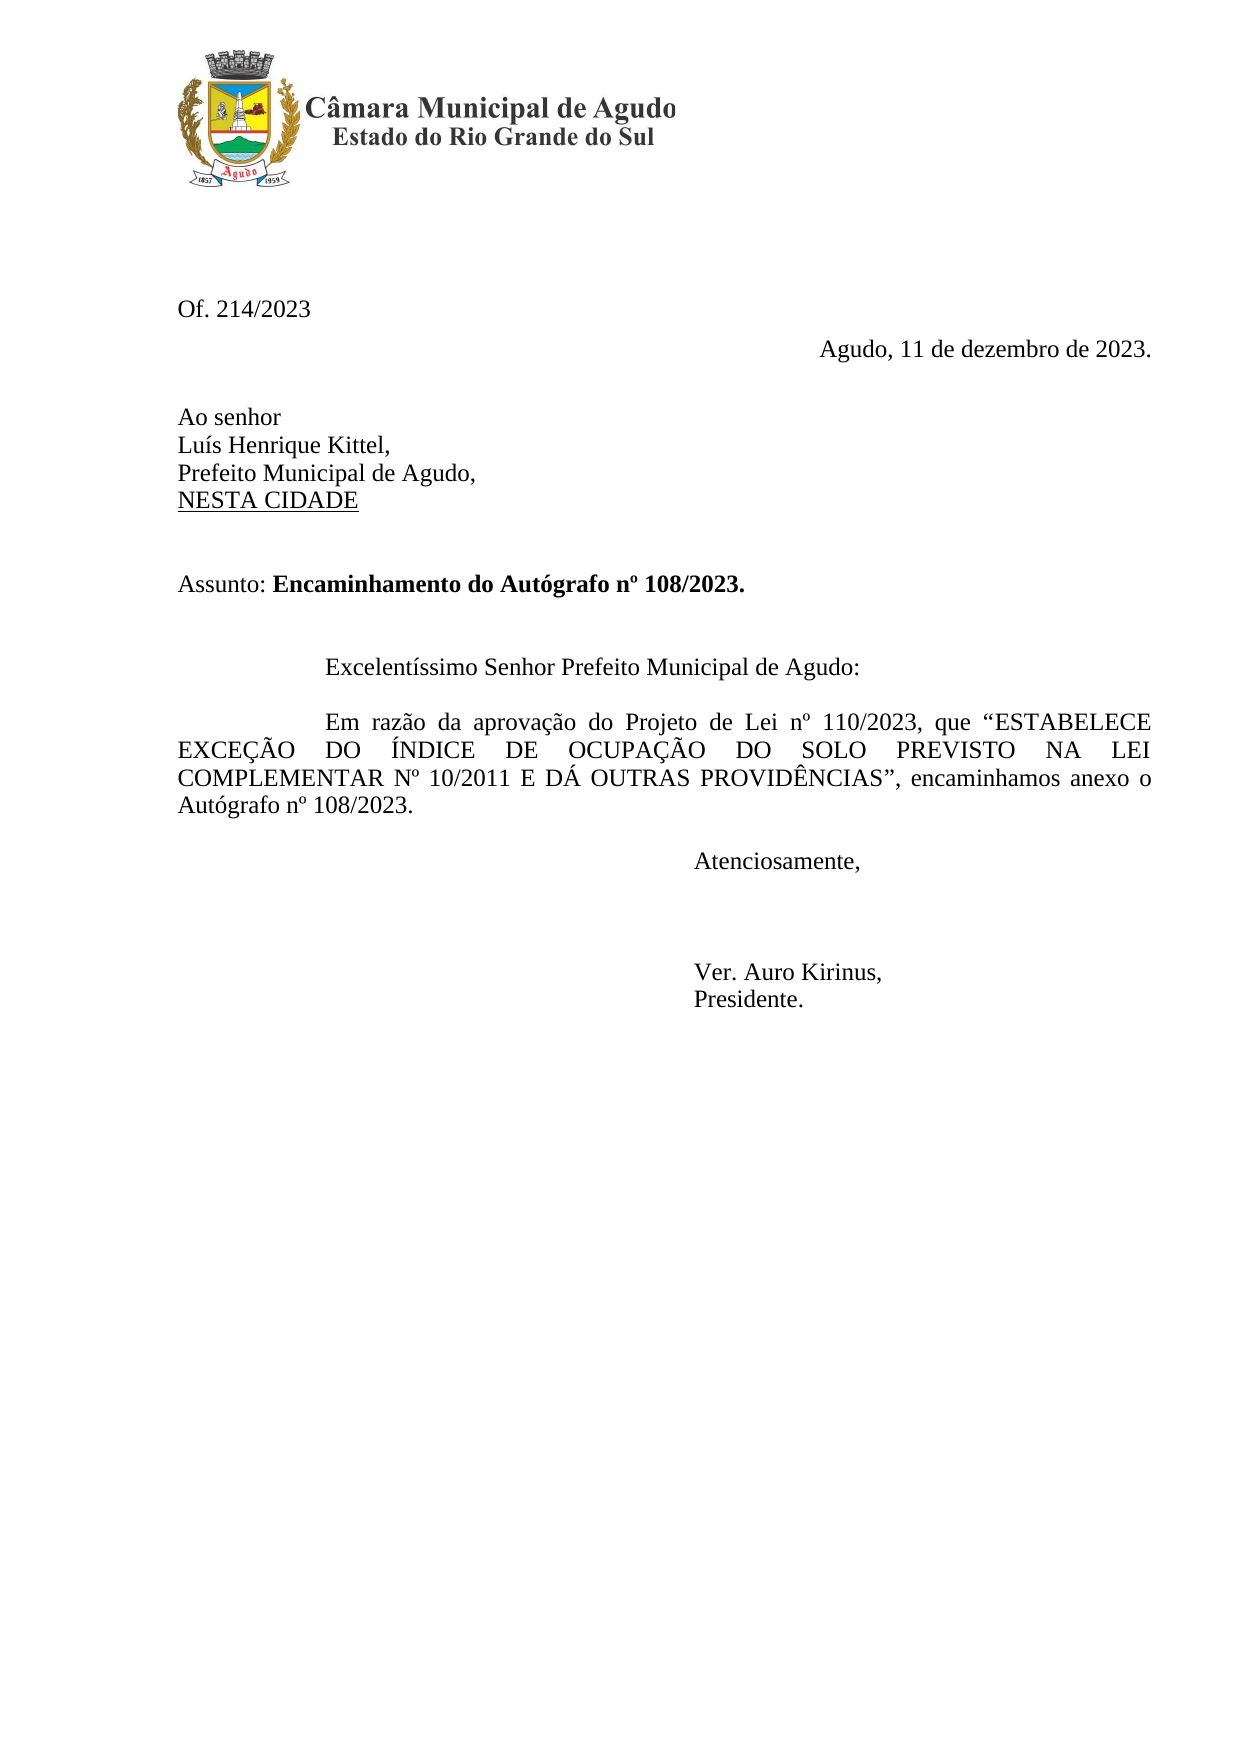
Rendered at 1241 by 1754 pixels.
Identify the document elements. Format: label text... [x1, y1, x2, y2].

text Presidente. [546, 985, 1152, 1013]
text Atenciosamente, [546, 847, 1152, 874]
text Em razão da aprovação do Projeto de Lei nº 110/2023, que “ESTABELECE EXCEÇÃO DO ÍNDICE DE OCUPAÇÃO DO SOLO PREVISTO NA LEI COMPLEMENTAR Nº 10/2011 E DÁ OUTRAS PROVIDÊNCIAS”, encaminhamos anexo o Autógrafo nº 108/2023. [177, 708, 1152, 819]
text Ao senhor [177, 403, 1152, 431]
text NESTA CIDADE [177, 487, 1152, 514]
picture [177, 50, 676, 187]
text Excelentíssimo Senhor Prefeito Municipal de Agudo: [177, 653, 1152, 681]
text Luís Henrique Kittel, [177, 431, 1152, 459]
text Assunto: Encaminhamento do Autógrafo nº 108/2023. [177, 570, 1152, 597]
text Of. 214/2023 [177, 295, 1152, 323]
text Agudo, 11 de dezembro de 2023. [177, 336, 1152, 363]
text Ver. Auro Kirinus, [546, 958, 1152, 985]
text Prefeito Municipal de Agudo, [177, 459, 1152, 487]
